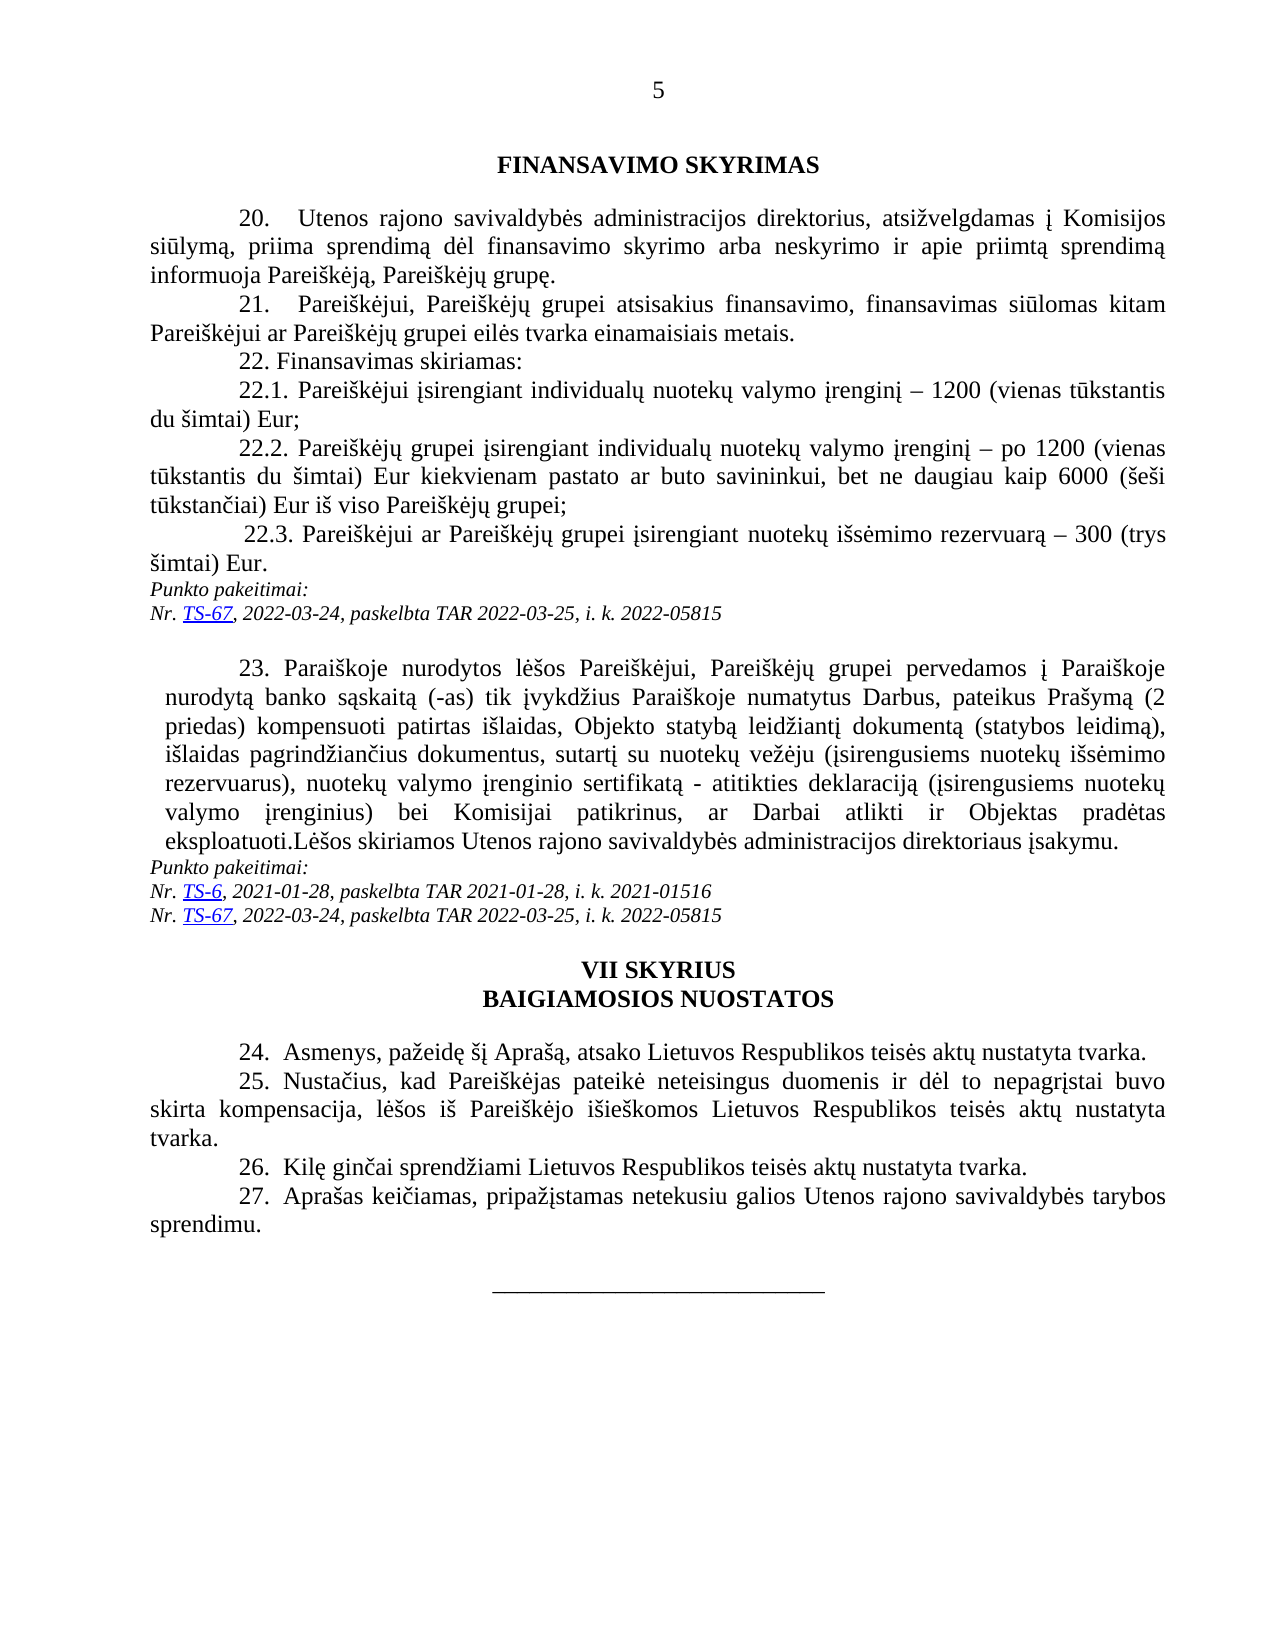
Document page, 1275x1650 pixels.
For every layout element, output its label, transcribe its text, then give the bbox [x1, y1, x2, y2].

text Nr. TS-67, 2022-03-24, paskelbta TAR 2022-03-25, i. k. 2022-05815 [150, 903, 1167, 927]
text 22. Finansavimas skiriamas: [239, 346, 1167, 375]
text 26. Kilę ginčai sprendžiami Lietuvos Respublikos teisės aktų nustatyta tvarka. [150, 1152, 1167, 1181]
text VII SKYRIUS [150, 956, 1167, 984]
text 24. Asmenys, pažeidę šį Aprašą, atsako Lietuvos Respublikos teisės aktų nustatyta tvarka. [150, 1037, 1167, 1066]
text Punkto pakeitimai: [150, 854, 1167, 879]
text 27. Aprašas keičiamas, pripažįstamas netekusiu galios Utenos rajono savivaldybės tarybos sprendimu. [150, 1181, 1167, 1238]
text Nr. TS-6, 2021-01-28, paskelbta TAR 2021-01-28, i. k. 2021-01516 [150, 879, 1167, 903]
text Punkto pakeitimai: [150, 576, 1167, 601]
text ___________________________ [150, 1267, 1167, 1296]
text 22.1. Pareiškėjui įsirengiant individualų nuotekų valymo įrenginį – 1200 (vienas tūkstantis du šimtai) Eur; [150, 375, 1167, 433]
text BAIGIAMOSIOS NUOSTATOS [150, 984, 1167, 1013]
text FINANSAVIMO SKYRIMAS [150, 150, 1167, 179]
text 22.2. Pareiškėjų grupei įsirengiant individualų nuotekų valymo įrenginį – po 1200 (vienas tūkstantis du šimtai) Eur kiekvienam pastato ar buto savininkui, bet ne daugiau kaip 6000 (šeši tūkstančiai) Eur iš viso Pareiškėjų grupei; [150, 433, 1167, 519]
text 25. Nustačius, kad Pareiškėjas pateikė neteisingus duomenis ir dėl to nepagrįstai buvo skirta kompensacija, lėšos iš Pareiškėjo išieškomos Lietuvos Respublikos teisės aktų nustatyta tvarka. [150, 1066, 1167, 1152]
text 21. Pareiškėjui, Pareiškėjų grupei atsisakius finansavimo, finansavimas siūlomas kitam Pareiškėjui ar Pareiškėjų grupei eilės tvarka einamaisiais metais. [150, 289, 1167, 346]
text Nr. TS-67, 2022-03-24, paskelbta TAR 2022-03-25, i. k. 2022-05815 [150, 601, 1167, 624]
text 20. Utenos rajono savivaldybės administracijos direktorius, atsižvelgdamas į Komisijos siūlymą, priima sprendimą dėl finansavimo skyrimo arba neskyrimo ir apie priimtą sprendimą informuoja Pareiškėją, Pareiškėjų grupę. [150, 203, 1167, 289]
text 22.3. Pareiškėjui ar Pareiškėjų grupei įsirengiant nuotekų išsėmimo rezervuarą – 300 (trys šimtai) Eur. [150, 519, 1167, 576]
text 23. Paraiškoje nurodytos lėšos Pareiškėjui, Pareiškėjų grupei pervedamos į Paraiškoje nurodytą banko sąskaitą (-as) tik įvykdžius Paraiškoje numatytus Darbus, pateikus Prašymą (2 priedas) kompensuoti patirtas išlaidas, Objekto statybą leidžiantį dokumentą (statybos leidimą), išlaidas pagrindžiančius dokumentus, sutartį su nuotekų vežėju (įsirengusiems nuotekų išsėmimo rezervuarus), nuotekų valymo įrenginio sertifikatą - atitikties deklaraciją (įsirengusiems nuotekų valymo įrenginius) bei Komisijai patikrinus, ar Darbai atlikti ir Objektas pradėtas eksploatuoti.Lėšos skiriamos Utenos rajono savivaldybės administracijos direktoriaus įsakymu. [165, 653, 1167, 854]
